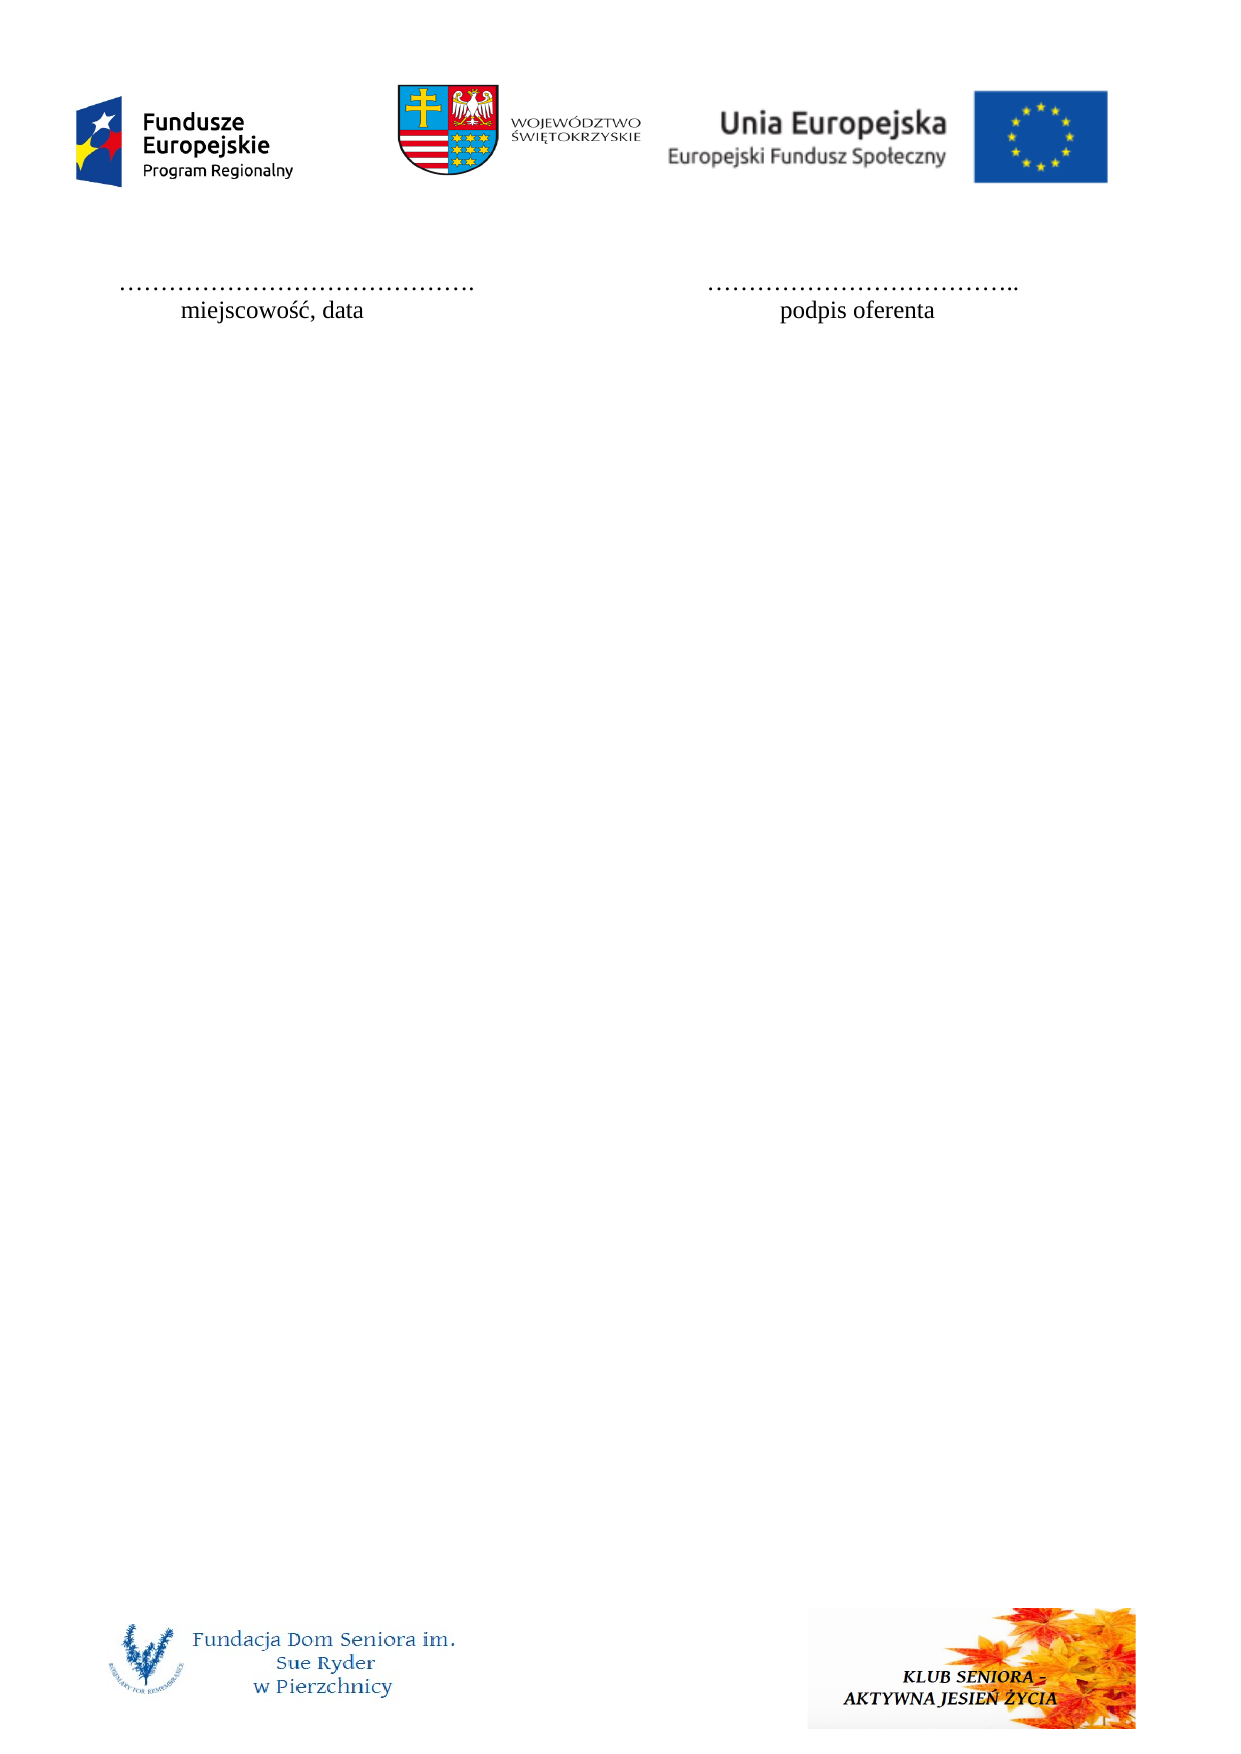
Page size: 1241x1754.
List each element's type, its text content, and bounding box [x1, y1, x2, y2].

text miejscowość, data podpis oferenta [118, 296, 1122, 324]
text ……………………………………. ……………………………….. [118, 267, 1122, 296]
